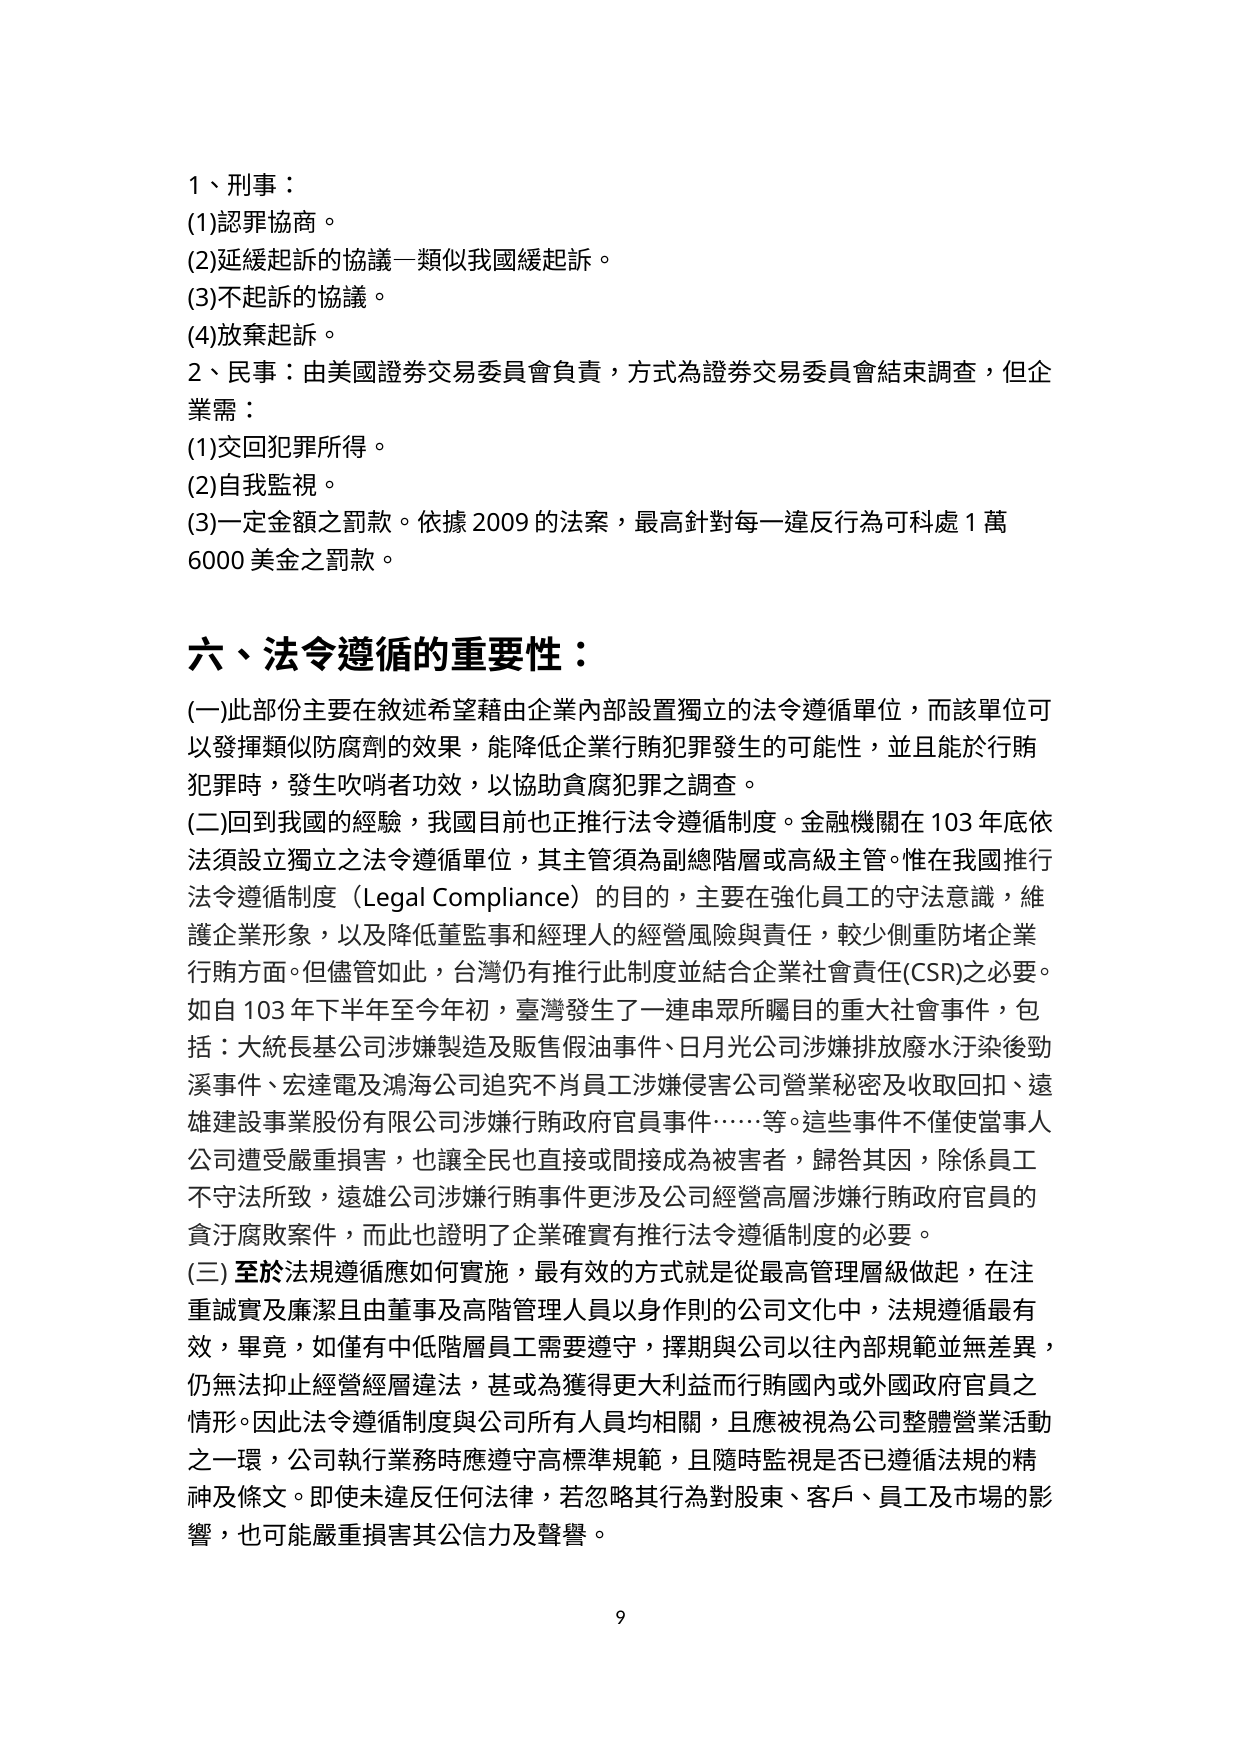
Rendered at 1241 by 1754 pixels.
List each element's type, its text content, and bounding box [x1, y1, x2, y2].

text (2)延緩起訴的協議—類似我國緩起訴。 [187, 239, 1053, 277]
text (2)自我監視。 [187, 464, 1053, 502]
text (二)回到我國的經驗，我國目前也正推行法令遵循制度。金融機關在103年底依法須設立獨立之法令遵循單位，其主管須為副總階層或高級主管。惟在我國推行法令遵循制度（Legal Compliance）的目的，主要在強化員工的守法意識，維護企業形象，以及降低董監事和經理人的經營風險與責任，較少側重防堵企業行賄方面。但儘管如此，台灣仍有推行此制度並結合企業社會責任(CSR)之必要。如自103年下半年至今年初，臺灣發生了一連串眾所矚目的重大社會事件，包括：大統長基公司涉嫌製造及販售假油事件、日月光公司涉嫌排放廢水汙染後勁溪事件、宏達電及鴻海公司追究不肖員工涉嫌侵害公司營業秘密及收取回扣、遠雄建設事業股份有限公司涉嫌行賄政府官員事件……等。這些事件不僅使當事人公司遭受嚴重損害，也讓全民也直接或間接成為被害者，歸咎其因，除係員工不守法所致，遠雄公司涉嫌行賄事件更涉及公司經營高層涉嫌行賄政府官員的貪汙腐敗案件，而此也證明了企業確實有推行法令遵循制度的必要。 [187, 802, 1053, 1252]
text 1、刑事： [187, 164, 1053, 202]
text 六、法令遵循的重要性： [187, 614, 1053, 689]
text 2、民事：由美國證劵交易委員會負責，方式為證劵交易委員會結束調查，但企業需： [187, 352, 1053, 427]
text (4)放棄起訴。 [187, 314, 1053, 352]
text (三) 至於法規遵循應如何實施，最有效的方式就是從最高管理層級做起，在注重誠實及廉潔且由董事及高階管理人員以身作則的公司文化中，法規遵循最有效，畢竟，如僅有中低階層員工需要遵守，擇期與公司以往內部規範並無差異，仍無法抑止經營經層違法，甚或為獲得更大利益而行賄國內或外國政府官員之情形。因此法令遵循制度與公司所有人員均相關，且應被視為公司整體營業活動之一環，公司執行業務時應遵守高標準規範，且隨時監視是否已遵循法規的精神及條文。即使未違反任何法律，若忽略其行為對股東、客戶、員工及市場的影響，也可能嚴重損害其公信力及聲譽。 [187, 1252, 1053, 1552]
text (3)一定金額之罰款。依據2009的法案，最高針對每一違反行為可科處1萬6000美金之罰款。 [187, 502, 1053, 577]
text (一)此部份主要在敘述希望藉由企業內部設置獨立的法令遵循單位，而該單位可以發揮類似防腐劑的效果，能降低企業行賄犯罪發生的可能性，並且能於行賄犯罪時，發生吹哨者功效，以協助貪腐犯罪之調查。 [187, 689, 1053, 802]
text (1)交回犯罪所得。 [187, 427, 1053, 464]
text (1)認罪協商。 [187, 202, 1053, 239]
text (3)不起訴的協議。 [187, 277, 1053, 314]
